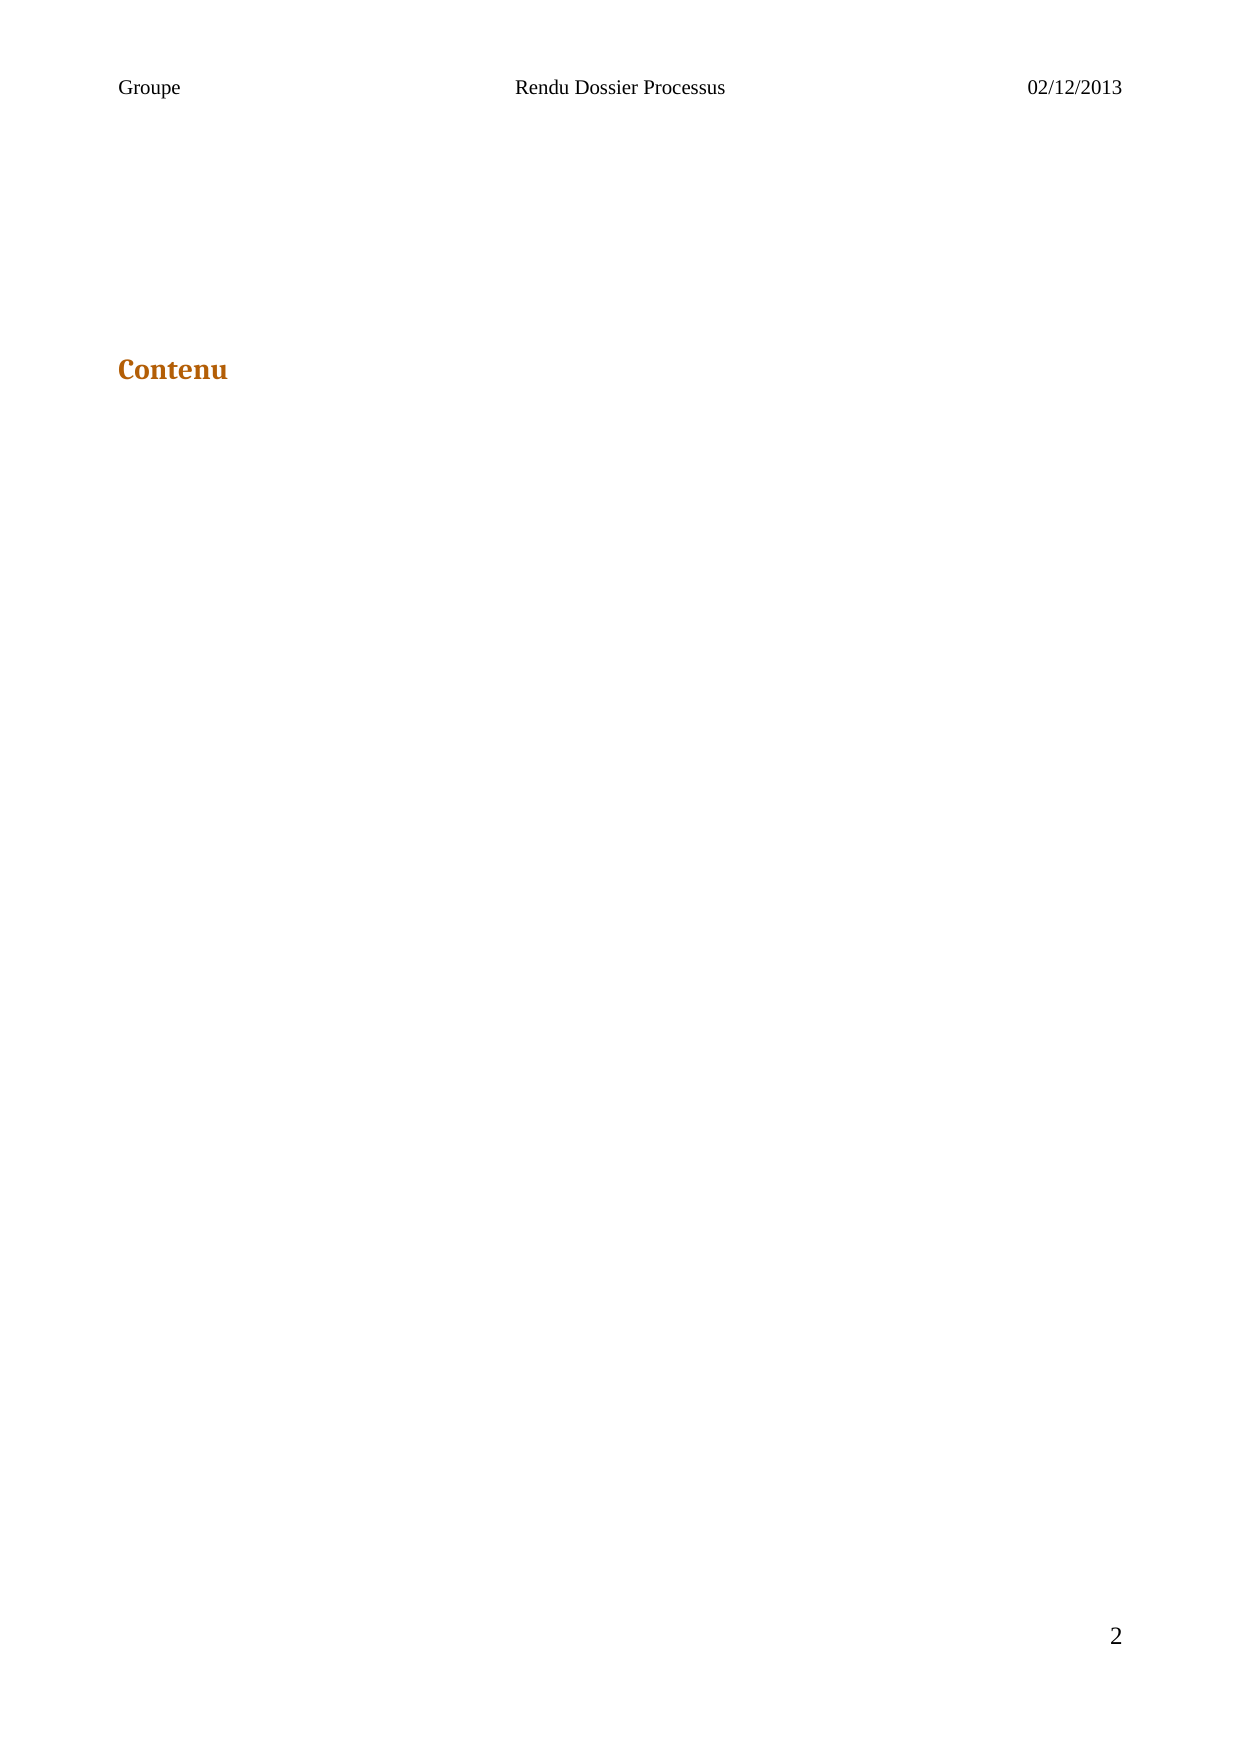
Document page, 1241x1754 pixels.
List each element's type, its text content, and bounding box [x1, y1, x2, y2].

text Contenu [118, 353, 1122, 387]
